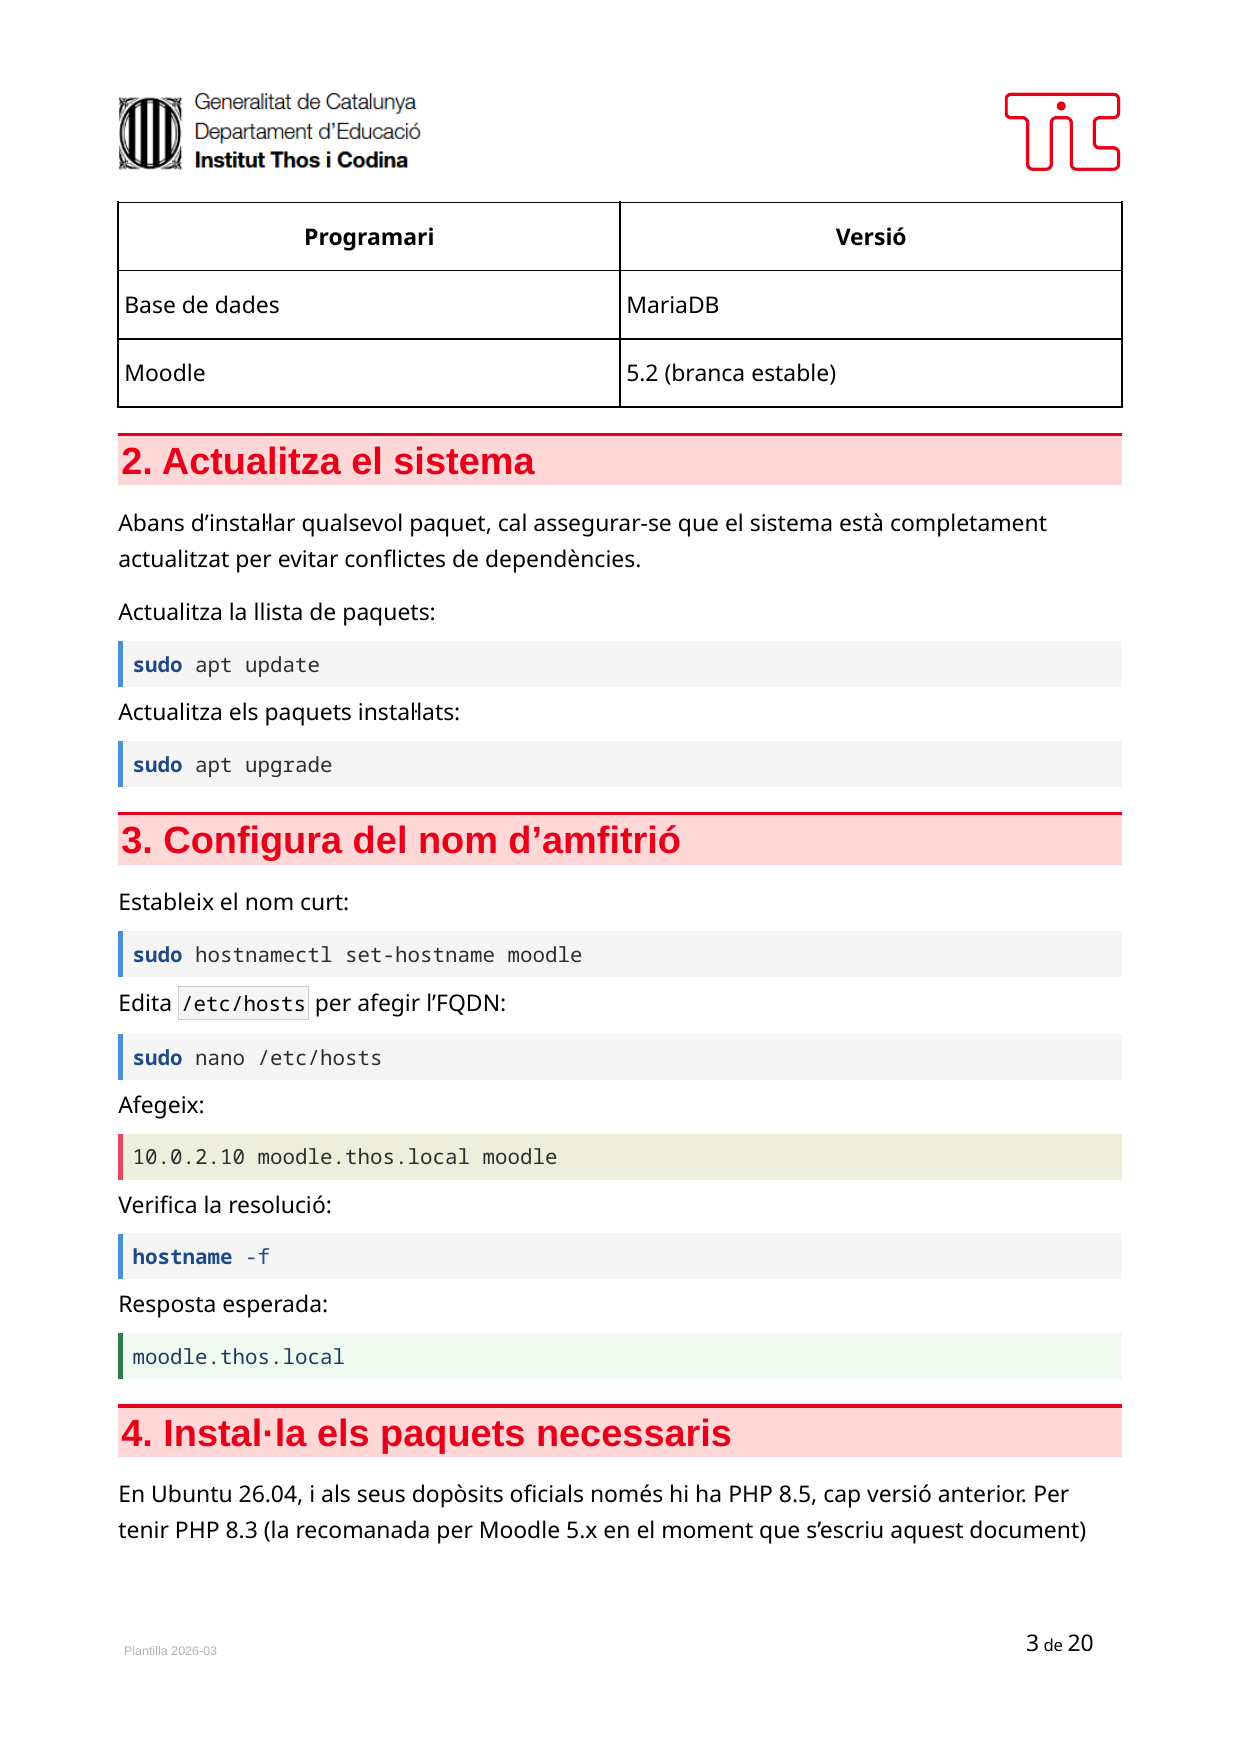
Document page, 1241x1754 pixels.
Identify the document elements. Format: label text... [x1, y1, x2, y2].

text Edita /etc/hosts per afegir l’FQDN: [309, 986, 1122, 1020]
picture [1004, 92, 1123, 171]
text Edita /etc/hosts per afegir l’FQDN: [118, 986, 178, 1020]
text sudo nano /etc/hosts [123, 1034, 1122, 1080]
table_header Programari [119, 203, 619, 269]
subtitle 4. Instal·la els paquets necessaris [118, 1408, 1122, 1457]
text moodle.thos.local [123, 1333, 1122, 1379]
text En Ubuntu 26.04, i als seus dopòsits oficials només hi ha PHP 8.5, cap versió anterior. Per tenir PHP 8.3 (la recomanada per Moodle 5.x en el moment que s’escriu aquest document) [118, 1478, 1122, 1546]
table_header Versió [621, 203, 1121, 269]
table_cell MariaDB [621, 271, 1121, 338]
table_cell 5.2 (branca estable) [621, 340, 1121, 406]
subtitle 3. Configura del nom d’amfitrió [118, 815, 1122, 865]
text Abans d’instal·lar qualsevol paquet, cal assegurar-se que el sistema està completament actualitzat per evitar conflictes de dependències. [118, 507, 1122, 574]
table_cell Base de dades [119, 271, 619, 338]
text sudo apt upgrade [123, 741, 1122, 787]
text Actualitza els paquets instal·lats: [118, 696, 1122, 727]
text Actualitza la llista de paquets: [118, 596, 1122, 627]
picture [118, 92, 422, 171]
text Estableix el nom curt: [118, 886, 1122, 917]
text Resposta esperada: [118, 1288, 1122, 1320]
text 10.0.2.10 moodle.thos.local moodle [123, 1134, 1122, 1180]
text hostname -f [118, 1233, 1122, 1279]
table_cell Moodle [119, 340, 619, 406]
text sudo hostnamectl set-hostname moodle [123, 931, 1122, 977]
text Afegeix: [118, 1089, 1122, 1120]
text Verifica la resolució: [118, 1189, 1122, 1220]
text sudo apt update [123, 641, 1122, 687]
subtitle 2. Actualitza el sistema [118, 436, 1122, 485]
